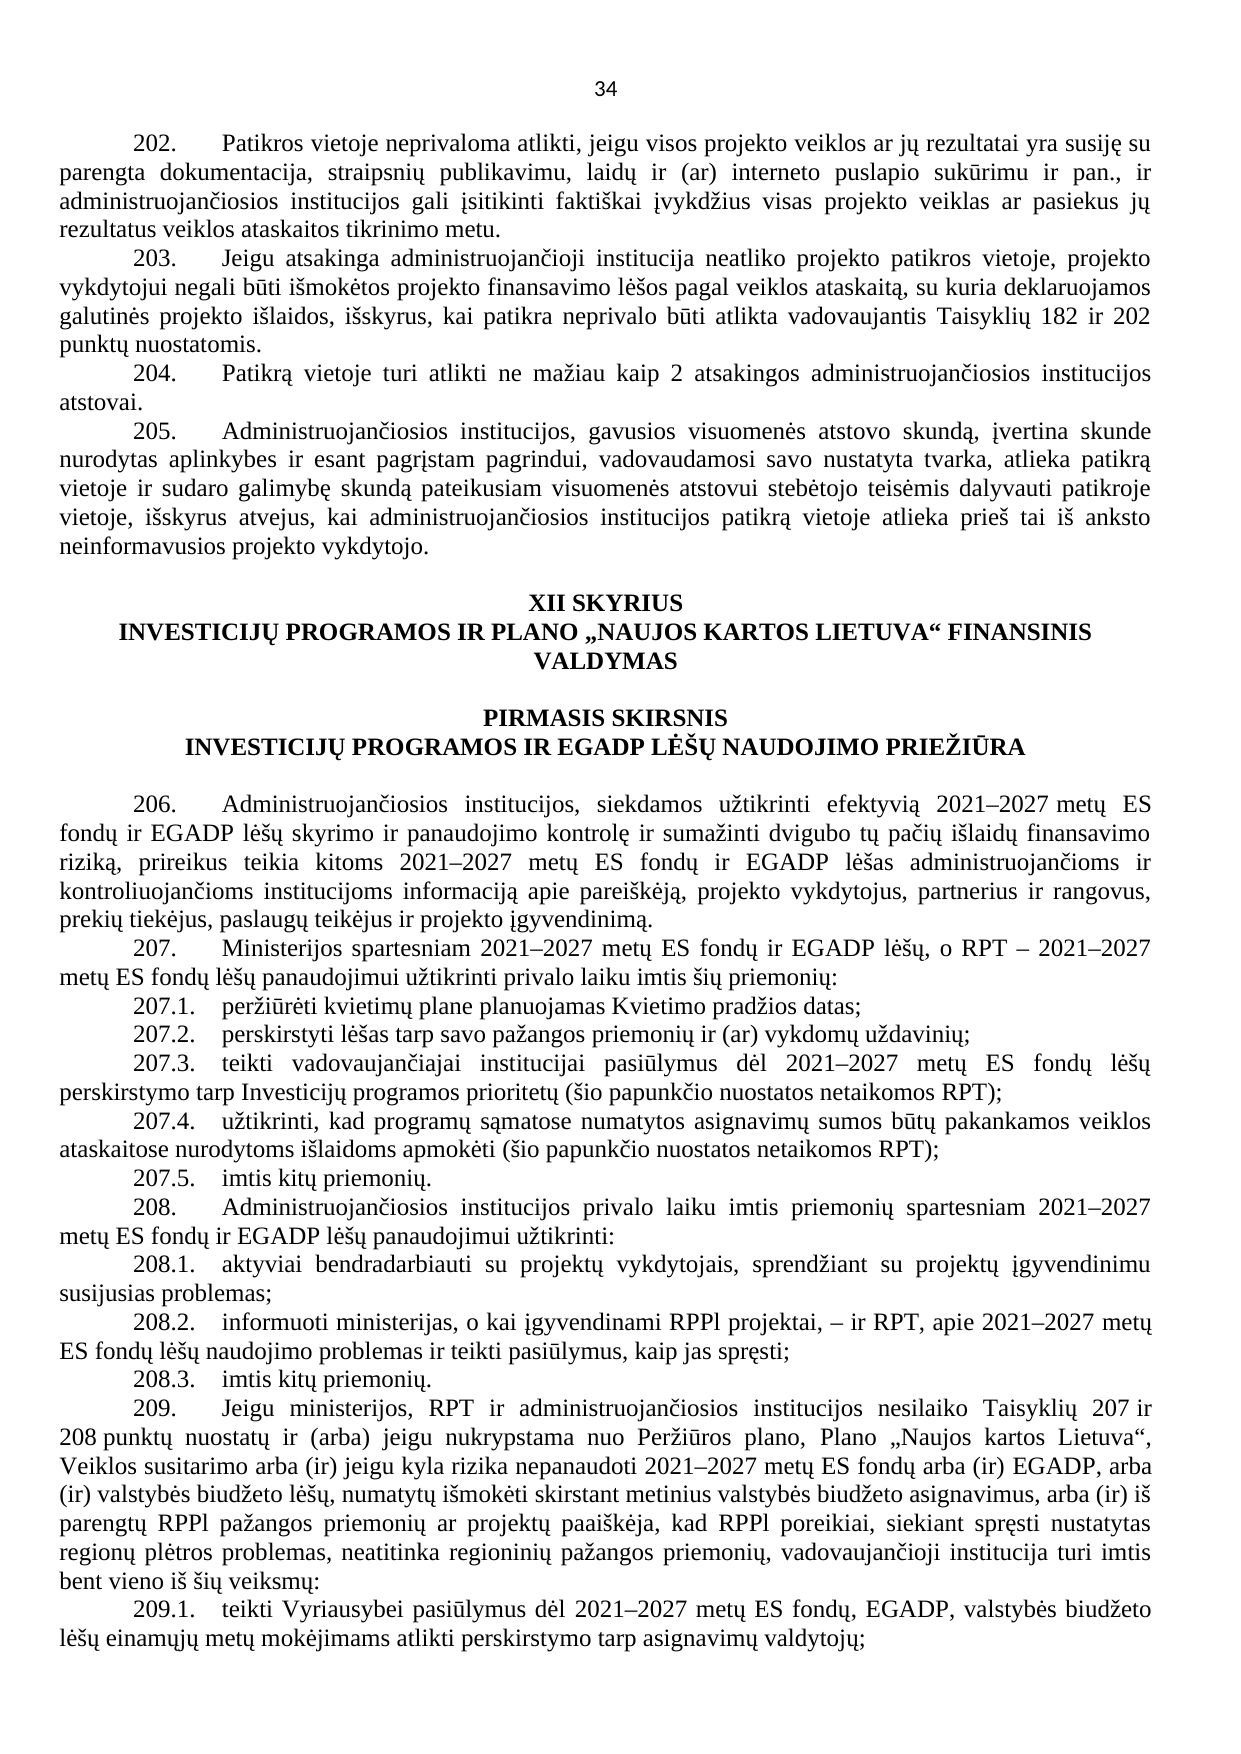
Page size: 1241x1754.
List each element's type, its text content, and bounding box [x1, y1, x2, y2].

text 206. Administruojančiosios institucijos, siekdamos užtikrinti efektyvią 2021–2027 metų ES fondų ir EGADP lėšų skyrimo ir panaudojimo kontrolę ir sumažinti dvigubo tų pačių išlaidų finansavimo riziką, prireikus teikia kitoms 2021–2027 metų ES fondų ir EGADP lėšas administruojančioms ir kontroliuojančioms institucijoms informaciją apie pareiškėją, projekto vykdytojus, partnerius ir rangovus, prekių tiekėjus, paslaugų teikėjus ir projekto įgyvendinimą. [59, 789, 1152, 933]
subtitle INVESTICIJŲ PROGRAMOS IR EGADP LĖŠŲ NAUDOJIMO PRIEŽIŪRA [59, 732, 1152, 761]
text 207.5. imtis kitų priemonių. [59, 1163, 1152, 1192]
text 208.1. aktyviai bendradarbiauti su projektų vykdytojais, sprendžiant su projektų įgyvendinimu susijusias problemas; [59, 1249, 1152, 1307]
text 207.4. užtikrinti, kad programų sąmatose numatytos asignavimų sumos būtų pakankamos veiklos ataskaitose nurodytoms išlaidoms apmokėti (šio papunkčio nuostatos netaikomos RPT); [59, 1106, 1152, 1163]
text XII SKYRIUS [59, 588, 1152, 617]
text 208. Administruojančiosios institucijos privalo laiku imtis priemonių spartesniam 2021–2027 metų ES fondų ir EGADP lėšų panaudojimui užtikrinti: [59, 1192, 1152, 1249]
subtitle INVESTICIJŲ PROGRAMOS IR PLANO „NAUJOS KARTOS LIETUVA“ FINANSINIS VALDYMAS [59, 617, 1152, 674]
text 207. Ministerijos spartesniam 2021–2027 metų ES fondų ir EGADP lėšų, o RPT – 2021–2027 metų ES fondų lėšų panaudojimui užtikrinti privalo laiku imtis šių priemonių: [59, 933, 1152, 991]
text 207.1. peržiūrėti kvietimų plane planuojamas Kvietimo pradžios datas; [59, 991, 1152, 1019]
text 204. Patikrą vietoje turi atlikti ne mažiau kaip 2 atsakingos administruojančiosios institucijos atstovai. [59, 358, 1152, 416]
text 207.3. teikti vadovaujančiajai institucijai pasiūlymus dėl 2021–2027 metų ES fondų lėšų perskirstymo tarp Investicijų programos prioritetų (šio papunkčio nuostatos netaikomos RPT); [59, 1048, 1152, 1106]
text 209. Jeigu ministerijos, RPT ir administruojančiosios institucijos nesilaiko Taisyklių 207 ir 208 punktų nuostatų ir (arba) jeigu nukrypstama nuo Peržiūros plano, Plano „Naujos kartos Lietuva“, Veiklos susitarimo arba (ir) jeigu kyla rizika nepanaudoti 2021–2027 metų ES fondų arba (ir) EGADP, arba (ir) valstybės biudžeto lėšų, numatytų išmokėti skirstant metinius valstybės biudžeto asignavimus, arba (ir) iš parengtų RPPl pažangos priemonių ar projektų paaiškėja, kad RPPl poreikiai, siekiant spręsti nustatytas regionų plėtros problemas, neatitinka regioninių pažangos priemonių, vadovaujančioji institucija turi imtis bent vieno iš šių veiksmų: [59, 1393, 1152, 1594]
text 205. Administruojančiosios institucijos, gavusios visuomenės atstovo skundą, įvertina skunde nurodytas aplinkybes ir esant pagrįstam pagrindui, vadovaudamosi savo nustatyta tvarka, atlieka patikrą vietoje ir sudaro galimybę skundą pateikusiam visuomenės atstovui stebėtojo teisėmis dalyvauti patikroje vietoje, išskyrus atvejus, kai administruojančiosios institucijos patikrą vietoje atlieka prieš tai iš anksto neinformavusios projekto vykdytojo. [59, 416, 1152, 559]
text 203. Jeigu atsakinga administruojančioji institucija neatliko projekto patikros vietoje, projekto vykdytojui negali būti išmokėtos projekto finansavimo lėšos pagal veiklos ataskaitą, su kuria deklaruojamos galutinės projekto išlaidos, išskyrus, kai patikra neprivalo būti atlikta vadovaujantis Taisyklių 182 ir 202 punktų nuostatomis. [59, 243, 1152, 358]
text 209.1. teikti Vyriausybei pasiūlymus dėl 2021–2027 metų ES fondų, EGADP, valstybės biudžeto lėšų einamųjų metų mokėjimams atlikti perskirstymo tarp asignavimų valdytojų; [59, 1594, 1152, 1652]
text 208.3. imtis kitų priemonių. [59, 1364, 1152, 1393]
text 202. Patikros vietoje neprivaloma atlikti, jeigu visos projekto veiklos ar jų rezultatai yra susiję su parengta dokumentacija, straipsnių publikavimu, laidų ir (ar) interneto puslapio sukūrimu ir pan., ir administruojančiosios institucijos gali įsitikinti faktiškai įvykdžius visas projekto veiklas ar pasiekus jų rezultatus veiklos ataskaitos tikrinimo metu. [59, 128, 1152, 243]
text 207.2. perskirstyti lėšas tarp savo pažangos priemonių ir (ar) vykdomų uždavinių; [59, 1019, 1152, 1048]
subtitle Pirmasis skirsnis [59, 703, 1152, 732]
text 208.2. informuoti ministerijas, o kai įgyvendinami RPPl projektai, – ir RPT, apie 2021–2027 metų ES fondų lėšų naudojimo problemas ir teikti pasiūlymus, kaip jas spręsti; [59, 1307, 1152, 1364]
